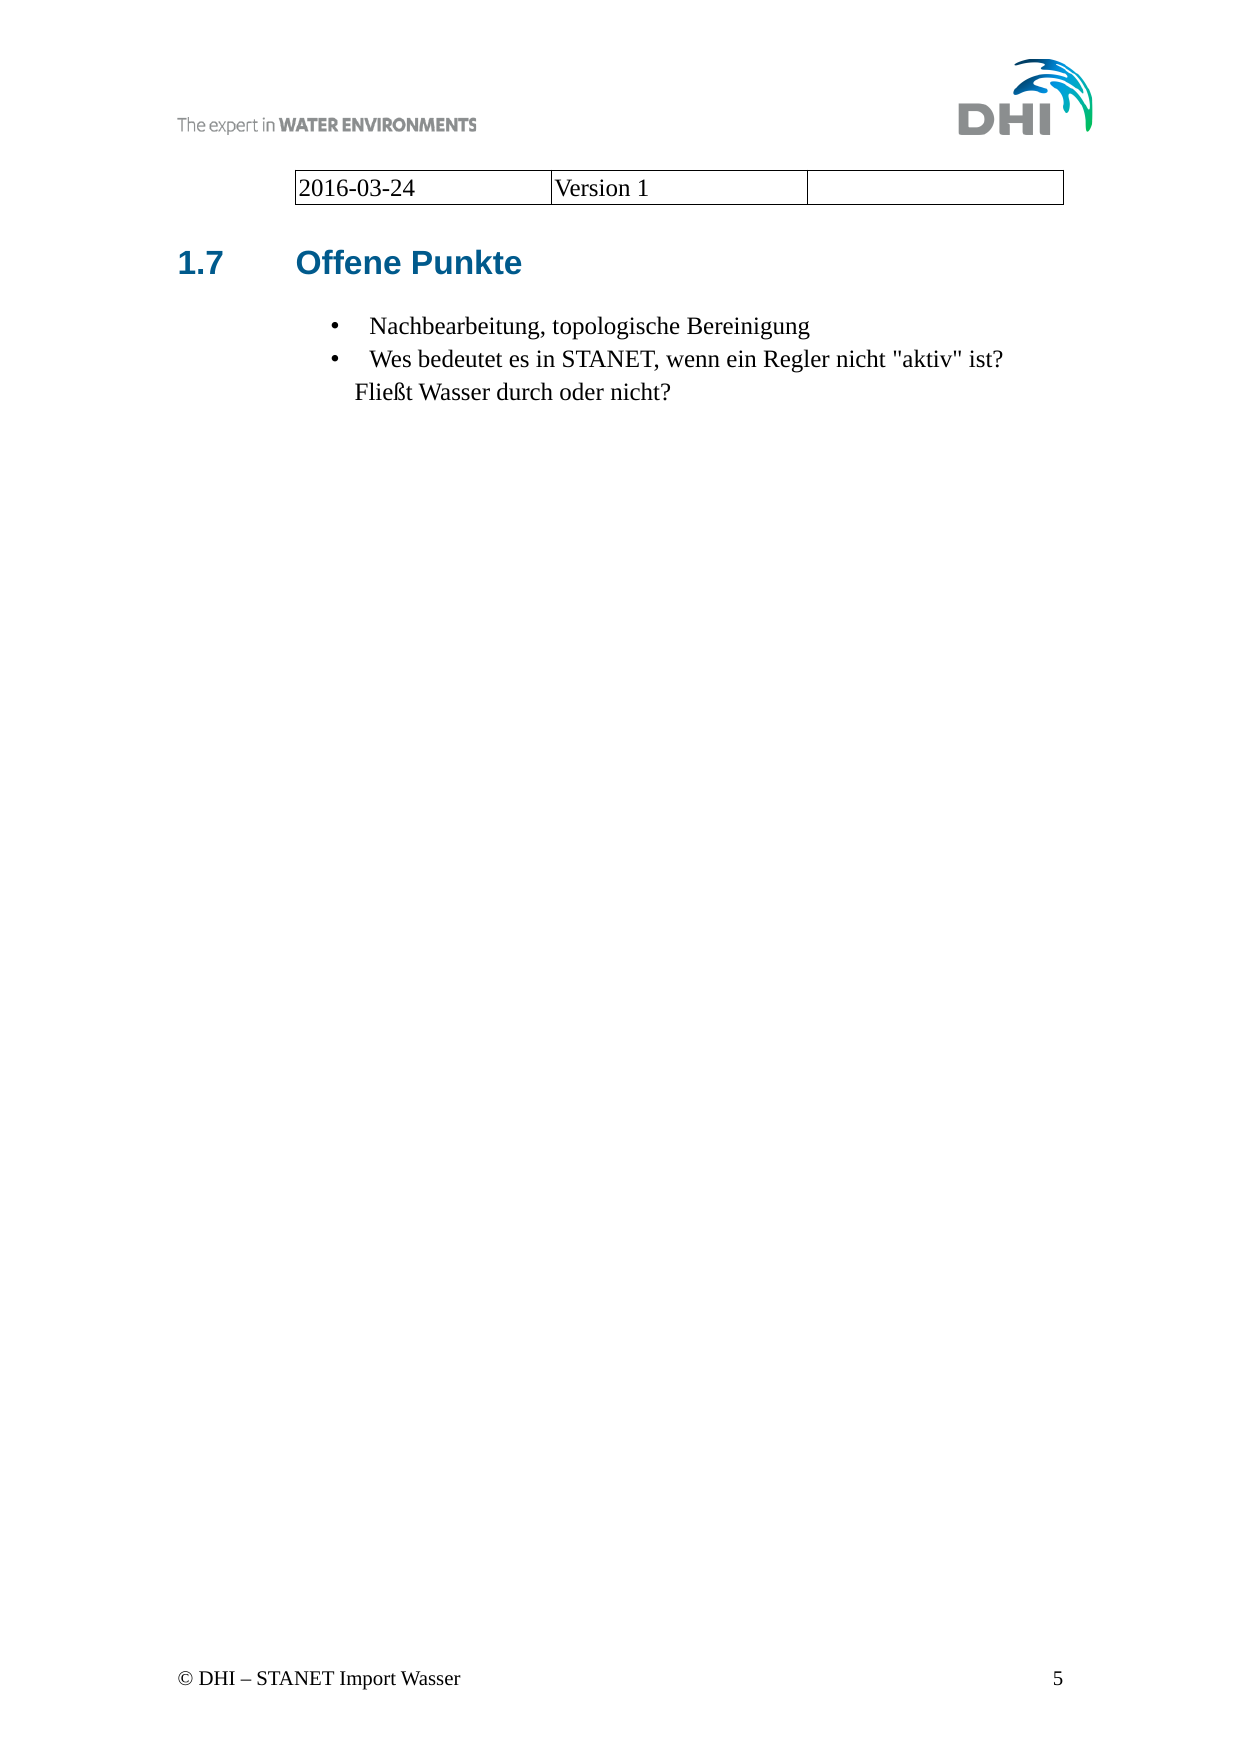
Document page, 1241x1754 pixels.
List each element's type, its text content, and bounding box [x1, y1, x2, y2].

table_cell 2016-03-24 [296, 171, 551, 204]
table_cell Version 1 [552, 171, 807, 204]
subtitle Offene Punkte [177, 243, 1063, 281]
picture [177, 117, 477, 135]
picture [958, 59, 1093, 135]
list Nachbearbeitung, topologische Bereinigung [339, 311, 1063, 340]
table_cell [808, 171, 1063, 204]
list Wes bedeutet es in STANET, wenn ein Regler nicht "aktiv" ist? Fließt Wasser durch oder nicht? [339, 344, 1063, 406]
